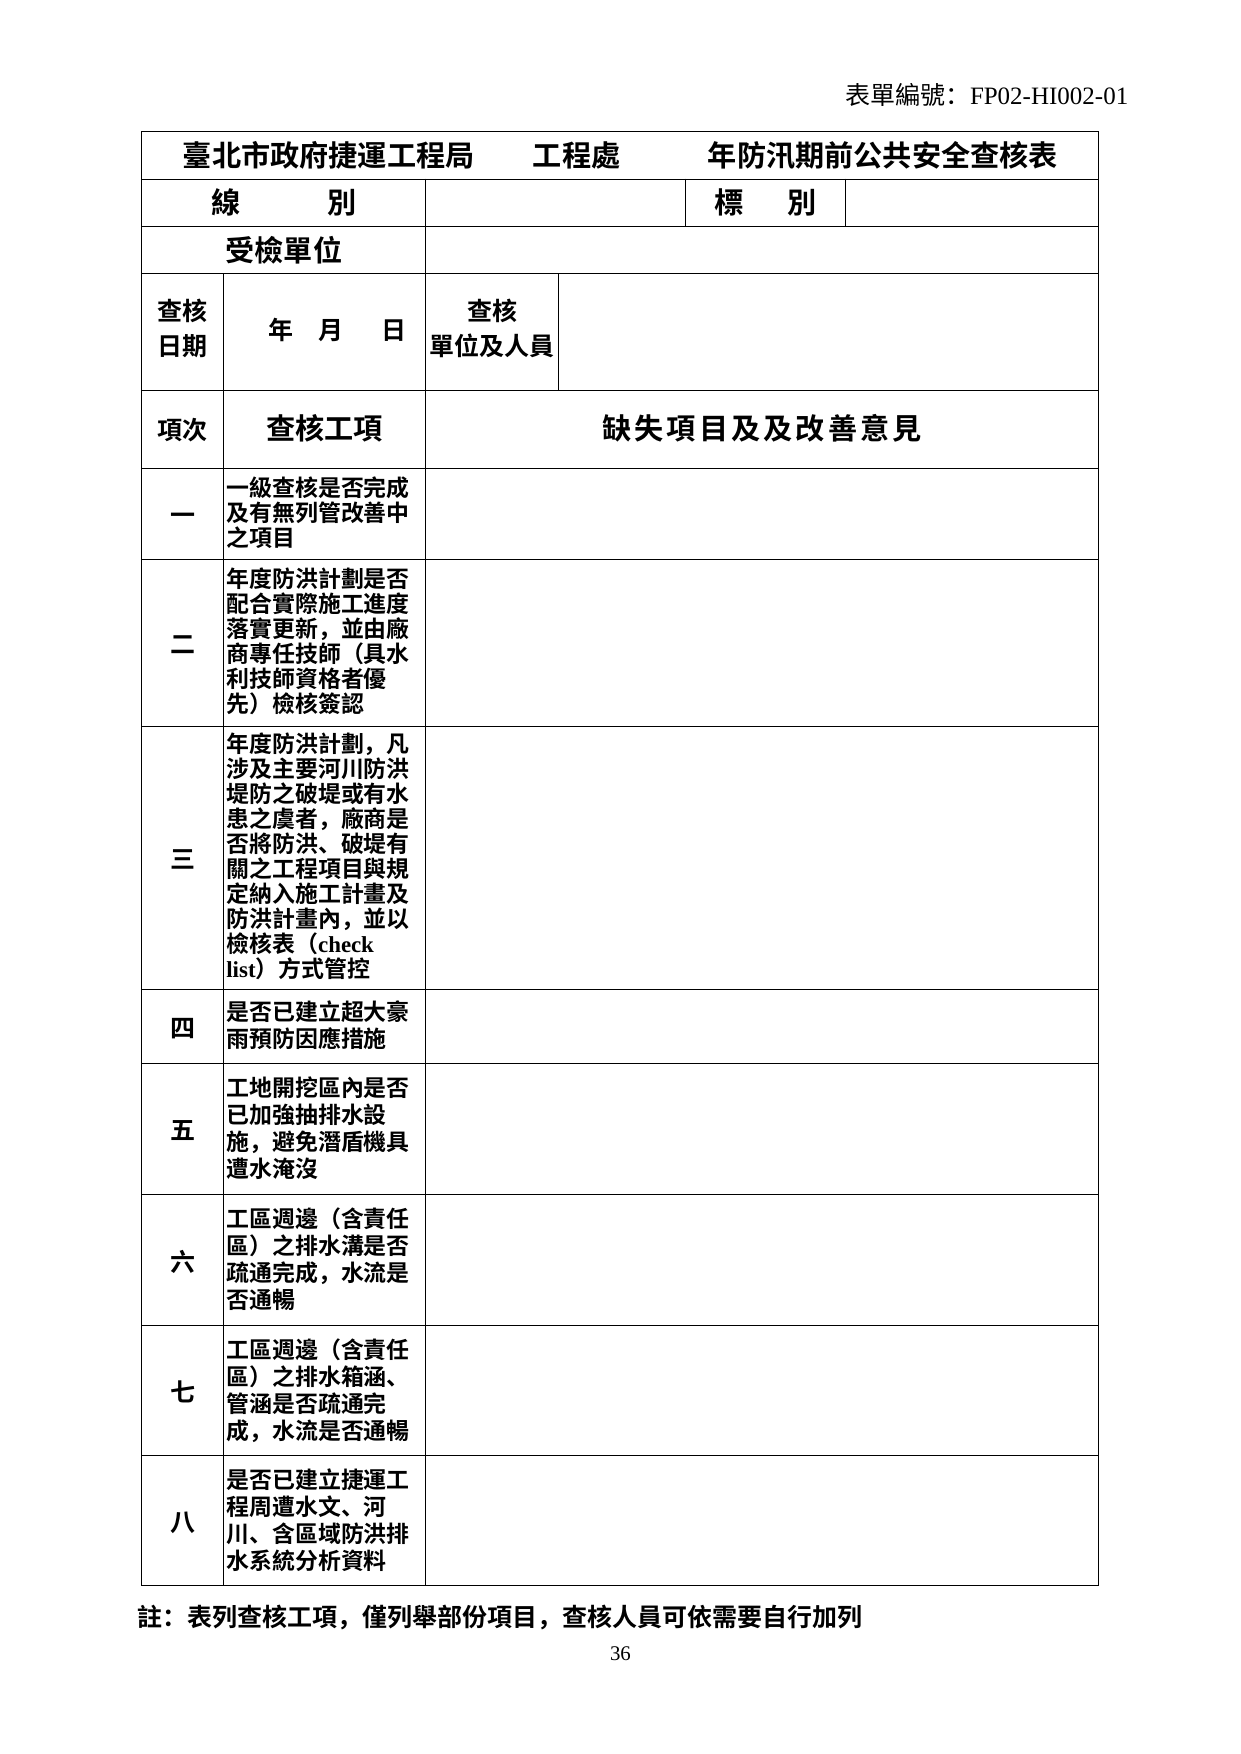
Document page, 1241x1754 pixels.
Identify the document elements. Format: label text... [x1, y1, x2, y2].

table_cell 年度防洪計劃是否配合實際施工進度落實更新，並由廠商專任技師（具水利技師資格者優先）檢核簽認 [224, 560, 425, 726]
table_cell [426, 469, 1098, 558]
table_cell 七 [142, 1326, 223, 1455]
table_cell 年度防洪計劃，凡涉及主要河川防洪堤防之破堤或有水患之虞者，廠商是否將防洪、破堤有關之工程項目與規定納入施工計畫及防洪計畫內，並以檢核表（check list）方式管控 [224, 727, 425, 989]
table_cell 查核工項 [224, 391, 425, 468]
table_cell [426, 227, 1098, 273]
table_header 臺北市政府捷運工程局 工程處 年防汛期前公共安全查核表 [142, 132, 1098, 178]
table_cell [846, 180, 1098, 226]
table_cell [426, 727, 1098, 989]
table_cell 線 別 [142, 180, 425, 226]
table_cell 標 別 [686, 180, 845, 226]
table_cell 八 [142, 1456, 223, 1585]
table_cell [559, 274, 1098, 390]
table_cell [426, 990, 1098, 1063]
table_cell 是否已建立捷運工程周遭水文、河川、含區域防洪排水系統分析資料 [224, 1456, 425, 1585]
table_cell [426, 1456, 1098, 1585]
table_cell 六 [142, 1195, 223, 1325]
table_cell 二 [142, 560, 223, 726]
table_cell 是否已建立超大豪雨預防因應措施 [224, 990, 425, 1063]
table_cell 一級查核是否完成及有無列管改善中之項目 [224, 469, 425, 558]
table_cell 工地開挖區內是否已加強抽排水設施，避免潛盾機具遭水淹沒 [224, 1064, 425, 1194]
table_cell [426, 1326, 1098, 1455]
table_cell 工區週邊（含責任區）之排水箱涵、管涵是否疏通完成，水流是否通暢 [224, 1326, 425, 1455]
table_cell 查核 日期 [142, 274, 223, 390]
text 表單編號：FP02-HI002-01 [112, 71, 1128, 112]
table_cell [426, 1064, 1098, 1194]
table_cell [426, 560, 1098, 726]
table_cell 缺失項目及及改善意見 [426, 391, 1098, 468]
table_cell 受檢單位 [142, 227, 425, 273]
table_cell 四 [142, 990, 223, 1063]
table_cell 工區週邊（含責任區）之排水溝是否疏通完成，水流是否通暢 [224, 1195, 425, 1325]
table_cell 查核 單位及人員 [426, 274, 558, 390]
table_cell 一 [142, 469, 223, 558]
table_cell [426, 1195, 1098, 1325]
table_cell 三 [142, 727, 223, 989]
text 註：表列查核工項，僅列舉部份項目，查核人員可依需要自行加列 [137, 1597, 1128, 1634]
table_cell 五 [142, 1064, 223, 1194]
table_cell 年 月 日 [224, 274, 425, 390]
table_cell [426, 180, 685, 226]
table_cell 項次 [142, 391, 223, 468]
